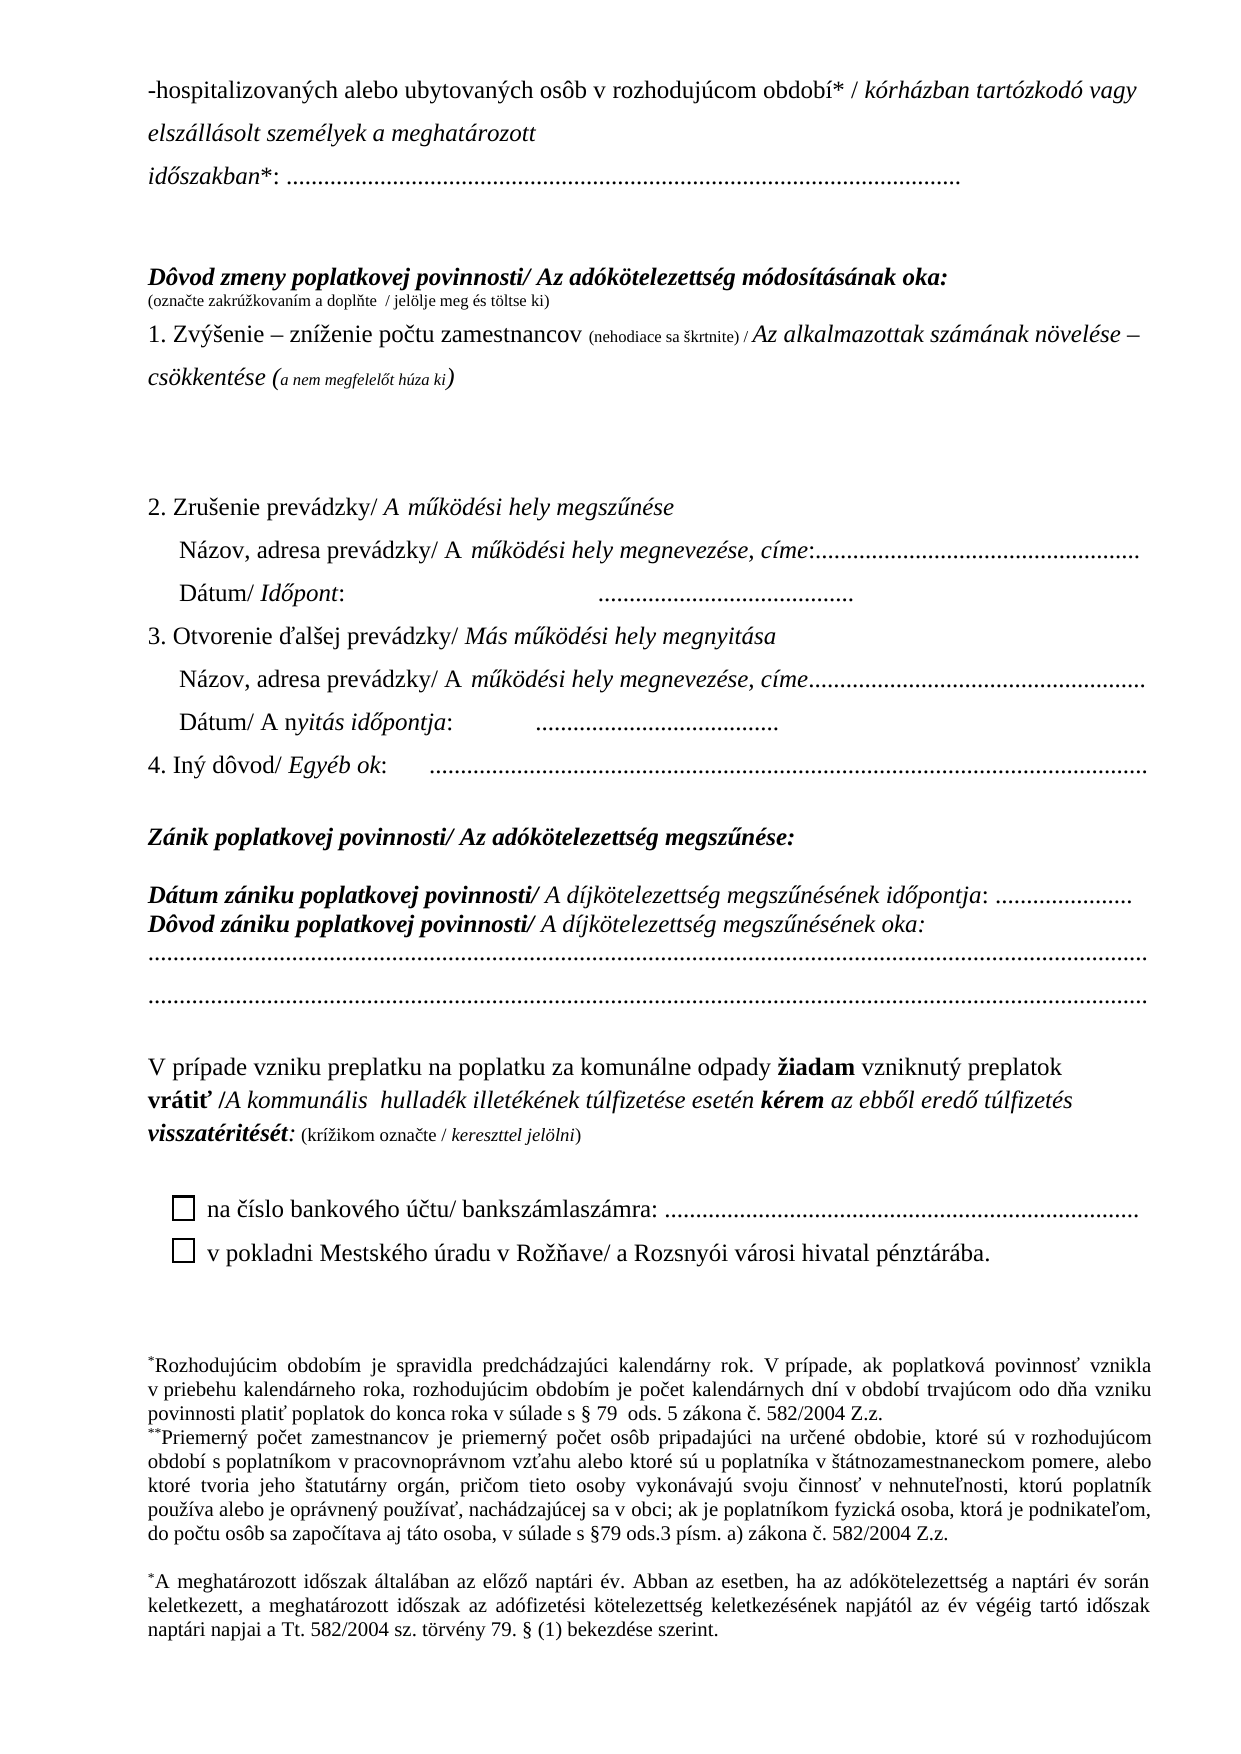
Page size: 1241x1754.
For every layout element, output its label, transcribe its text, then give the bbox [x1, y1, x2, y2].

text Zánik poplatkovej povinnosti/ Az adókötelezettség megszűnése: [148, 822, 1152, 851]
text Dátum/ A nyitás időpontja: ....................................... [148, 707, 1152, 736]
text ................................................................................................................................................................ [148, 981, 1152, 1009]
text 1. Zvýšenie – zníženie počtu zamestnancov (nehodiace sa škrtnite) / Az alkalmazottak számának növelése – csökkentése (a nem megfelelőt húza ki) [148, 319, 1152, 391]
text 4. Iný dôvod/ Egyéb ok: ................................................................................................................... [148, 751, 1152, 779]
text *Rozhodujúcim obdobím je spravidla predchádzajúci kalendárny rok. V prípade, ak poplatková povinnosť vznikla v priebehu kalendárneho roka, rozhodujúcim obdobím je počet kalendárnych dní v období trvajúcom odo dňa vzniku povinnosti platiť poplatok do konca roka v súlade s § 79 ods. 5 zákona č. 582/2004 Z.z. [148, 1353, 1152, 1425]
text **Priemerný počet zamestnancov je priemerný počet osôb pripadajúci na určené obdobie, ktoré sú v rozhodujúcom období s poplatníkom v pracovnoprávnom vzťahu alebo ktoré sú u poplatníka v štátnozamestnaneckom pomere, alebo ktoré tvoria jeho štatutárny orgán, pričom tieto osoby vykonávajú svoju činnosť v nehnuteľnosti, ktorú poplatník používa alebo je oprávnený používať, nachádzajúcej sa v obci; ak je poplatníkom fyzická osoba, ktorá je podnikateľom, do počtu osôb sa započítava aj táto osoba, v súlade s §79 ods.3 písm. a) zákona č. 582/2004 Z.z. [148, 1425, 1152, 1545]
text v pokladni Mestského úradu v Rožňave/ a Rozsnyói városi hivatal pénztárába. [207, 1238, 1152, 1266]
text -hospitalizovaných alebo ubytovaných osôb v rozhodujúcom období* / kórházban tartózkodó vagy elszállásolt személyek a meghatározott időszakban*: ............................................................................................................ [148, 75, 1152, 190]
text Dôvod zániku poplatkovej povinnosti/ A díjkötelezettség megszűnésének oka: [148, 909, 1152, 937]
text ................................................................................................................................................................ [148, 937, 1152, 966]
text 3. Otvorenie ďalšej prevádzky/ Más működési hely megnyitása [148, 621, 1152, 650]
text 2. Zrušenie prevádzky/ A működési hely megszűnése [148, 492, 1152, 521]
text *A meghatározott időszak általában az előző naptári év. Abban az esetben, ha az adókötelezettség a naptári év során keletkezett, a meghatározott időszak az adófizetési kötelezettség keletkezésének napjától az év végéig tartó időszak naptári napjai a Tt. 582/2004 sz. törvény 79. § (1) bekezdése szerint. [148, 1569, 1152, 1641]
text V prípade vzniku preplatku na poplatku za komunálne odpady žiadam vzniknutý preplatok vrátiť /A kommunális hulladék illetékének túlfizetése esetén kérem az ebből eredő túlfizetés visszatéritését: (krížikom označte / kereszttel jelölni) [148, 1052, 1152, 1147]
text Dátum zániku poplatkovej povinnosti/ A díjkötelezettség megszűnésének időpontja: ...................... [148, 880, 1152, 909]
text Dôvod zmeny poplatkovej povinnosti/ Az adókötelezettség módosításának oka: [148, 262, 1152, 291]
text Dátum/ Időpont: ......................................... [148, 578, 1152, 607]
text na číslo bankového účtu/ bankszámlaszámra: ............................................................................ [207, 1194, 1152, 1223]
text Názov, adresa prevádzky/ A működési hely megnevezése, címe...................................................... [148, 664, 1152, 693]
text Názov, adresa prevádzky/ A működési hely megnevezése, címe:.................................................... [148, 535, 1152, 564]
text (označte zakrúžkovaním a doplňte / jelölje meg és töltse ki) [148, 291, 1152, 310]
